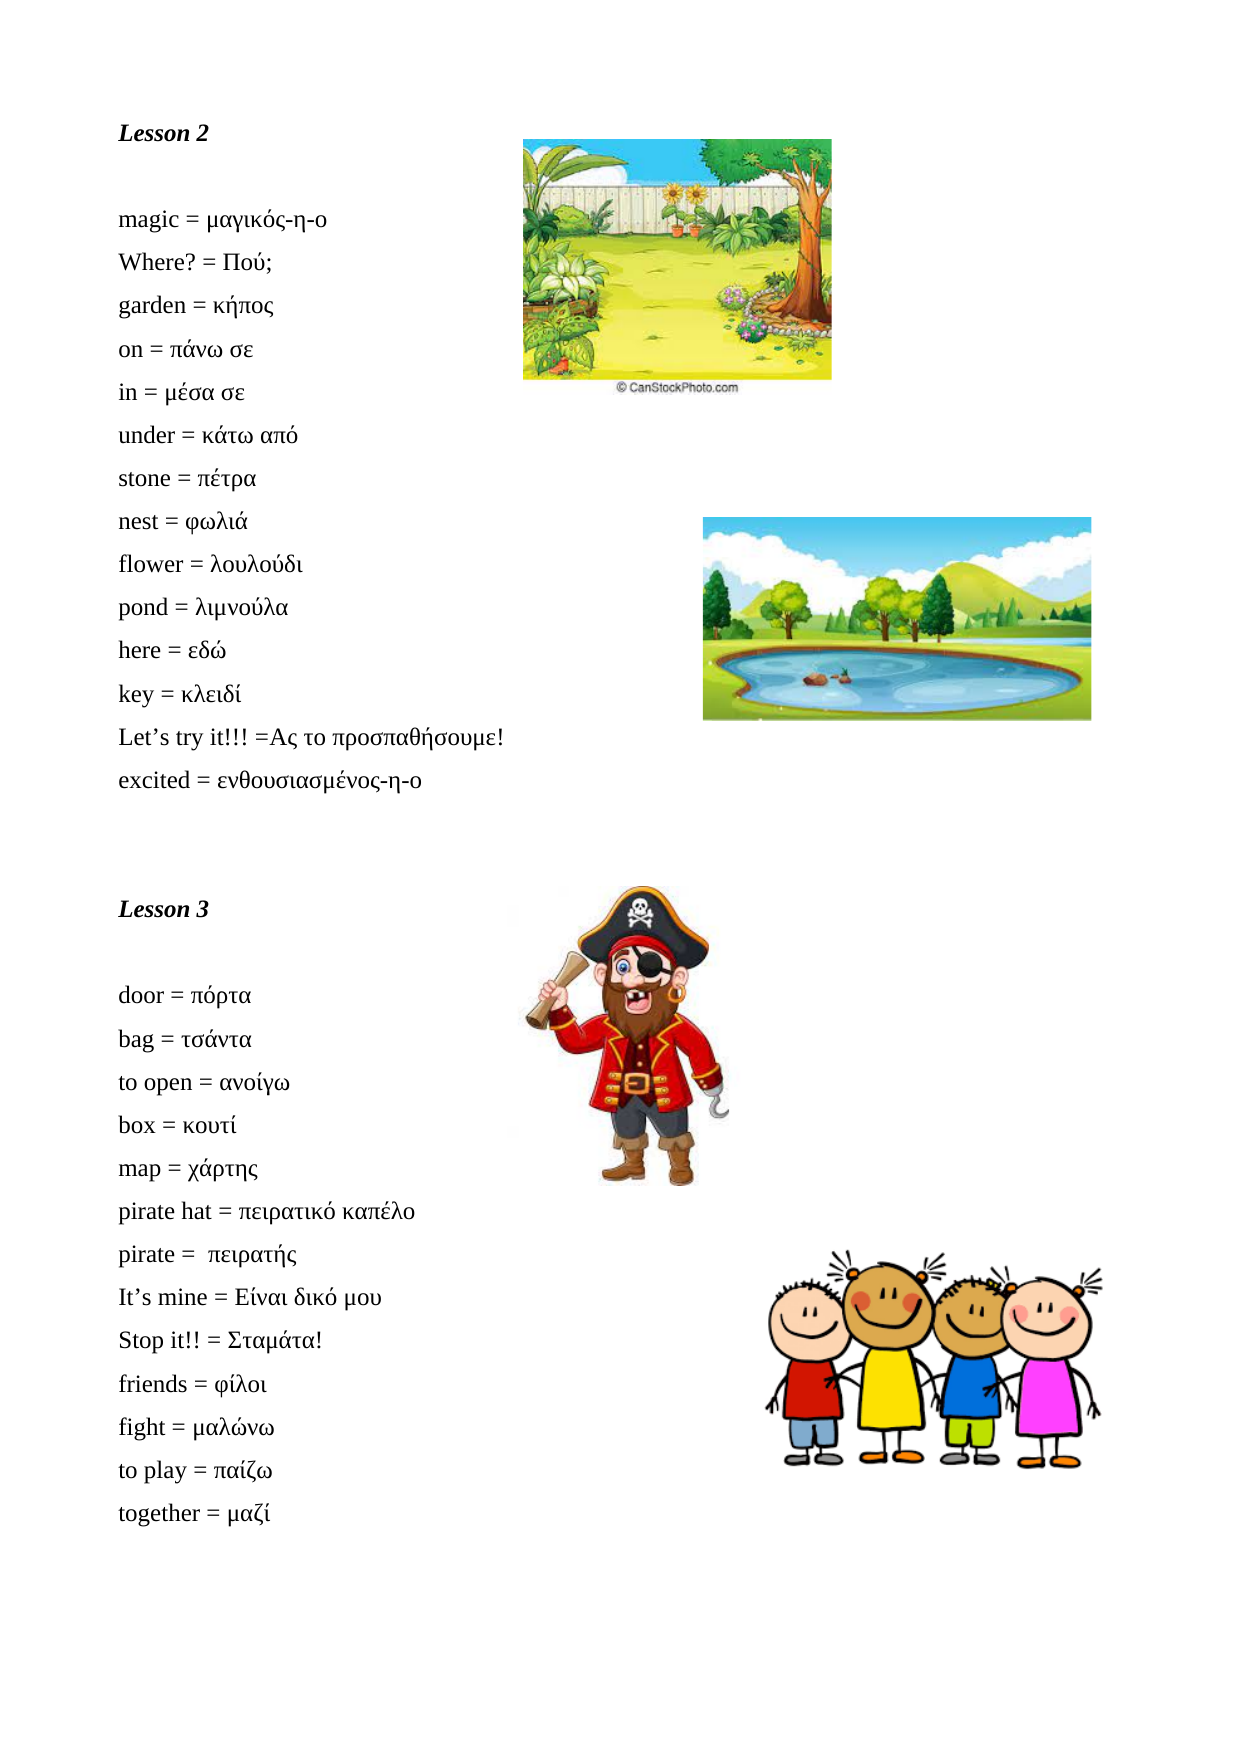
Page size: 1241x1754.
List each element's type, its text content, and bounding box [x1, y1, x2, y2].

text Let’s try it!!! =Ας το προσπαθήσουμε! [118, 722, 1122, 751]
text [832, 291, 1122, 319]
text [832, 204, 1122, 233]
text bag = τσάντα [118, 1024, 498, 1052]
picture [523, 139, 832, 395]
text excited = ενθουσιασμένος-η-ο [118, 765, 1122, 794]
text map = χάρτης [118, 1153, 498, 1182]
text Where? = Πού; [118, 247, 523, 276]
text [763, 981, 1122, 1009]
text nest = φωλιά [118, 506, 1122, 535]
text [763, 1110, 1122, 1139]
text key = κλειδί [118, 679, 702, 707]
text stone = πέτρα [118, 463, 1122, 492]
text [1092, 592, 1122, 621]
text [1108, 1412, 1122, 1441]
text [832, 334, 1122, 362]
text to open = ανοίγω [118, 1067, 498, 1096]
text [763, 1024, 1122, 1052]
text magic = μαγικός-η-ο [118, 204, 523, 233]
text garden = κήπος [118, 291, 523, 319]
text in = μέσα σε [118, 377, 1122, 406]
text Lesson 2 [118, 118, 1122, 147]
text fight = μαλώνω [118, 1412, 762, 1441]
text [763, 1153, 1122, 1182]
text [1092, 679, 1122, 707]
text Stop it!! = Σταμάτα! [118, 1326, 762, 1354]
picture [498, 886, 763, 1186]
text [832, 247, 1122, 276]
text together = μαζί [118, 1498, 1122, 1527]
text It’s mine = Είναι δικό μου [118, 1282, 762, 1311]
text Lesson 3 [118, 894, 498, 923]
text door = πόρτα [118, 981, 498, 1009]
picture [762, 1246, 1108, 1475]
text flower = λουλούδι [118, 549, 702, 578]
text [1108, 1369, 1122, 1397]
text box = κουτί [118, 1110, 498, 1139]
text under = κάτω από [118, 420, 1122, 449]
text friends = φίλοι [118, 1369, 762, 1397]
text on = πάνω σε [118, 334, 523, 362]
text pond = λιμνούλα [118, 592, 702, 621]
picture [702, 517, 1092, 721]
text here = εδώ [118, 636, 702, 664]
text [763, 1067, 1122, 1096]
text pirate = πειρατής [118, 1239, 1122, 1268]
text pirate hat = πειρατικό καπέλο [118, 1196, 1122, 1225]
text [763, 894, 1122, 923]
text to play = παίζω [118, 1455, 1122, 1484]
text [1092, 636, 1122, 664]
text [1092, 549, 1122, 578]
